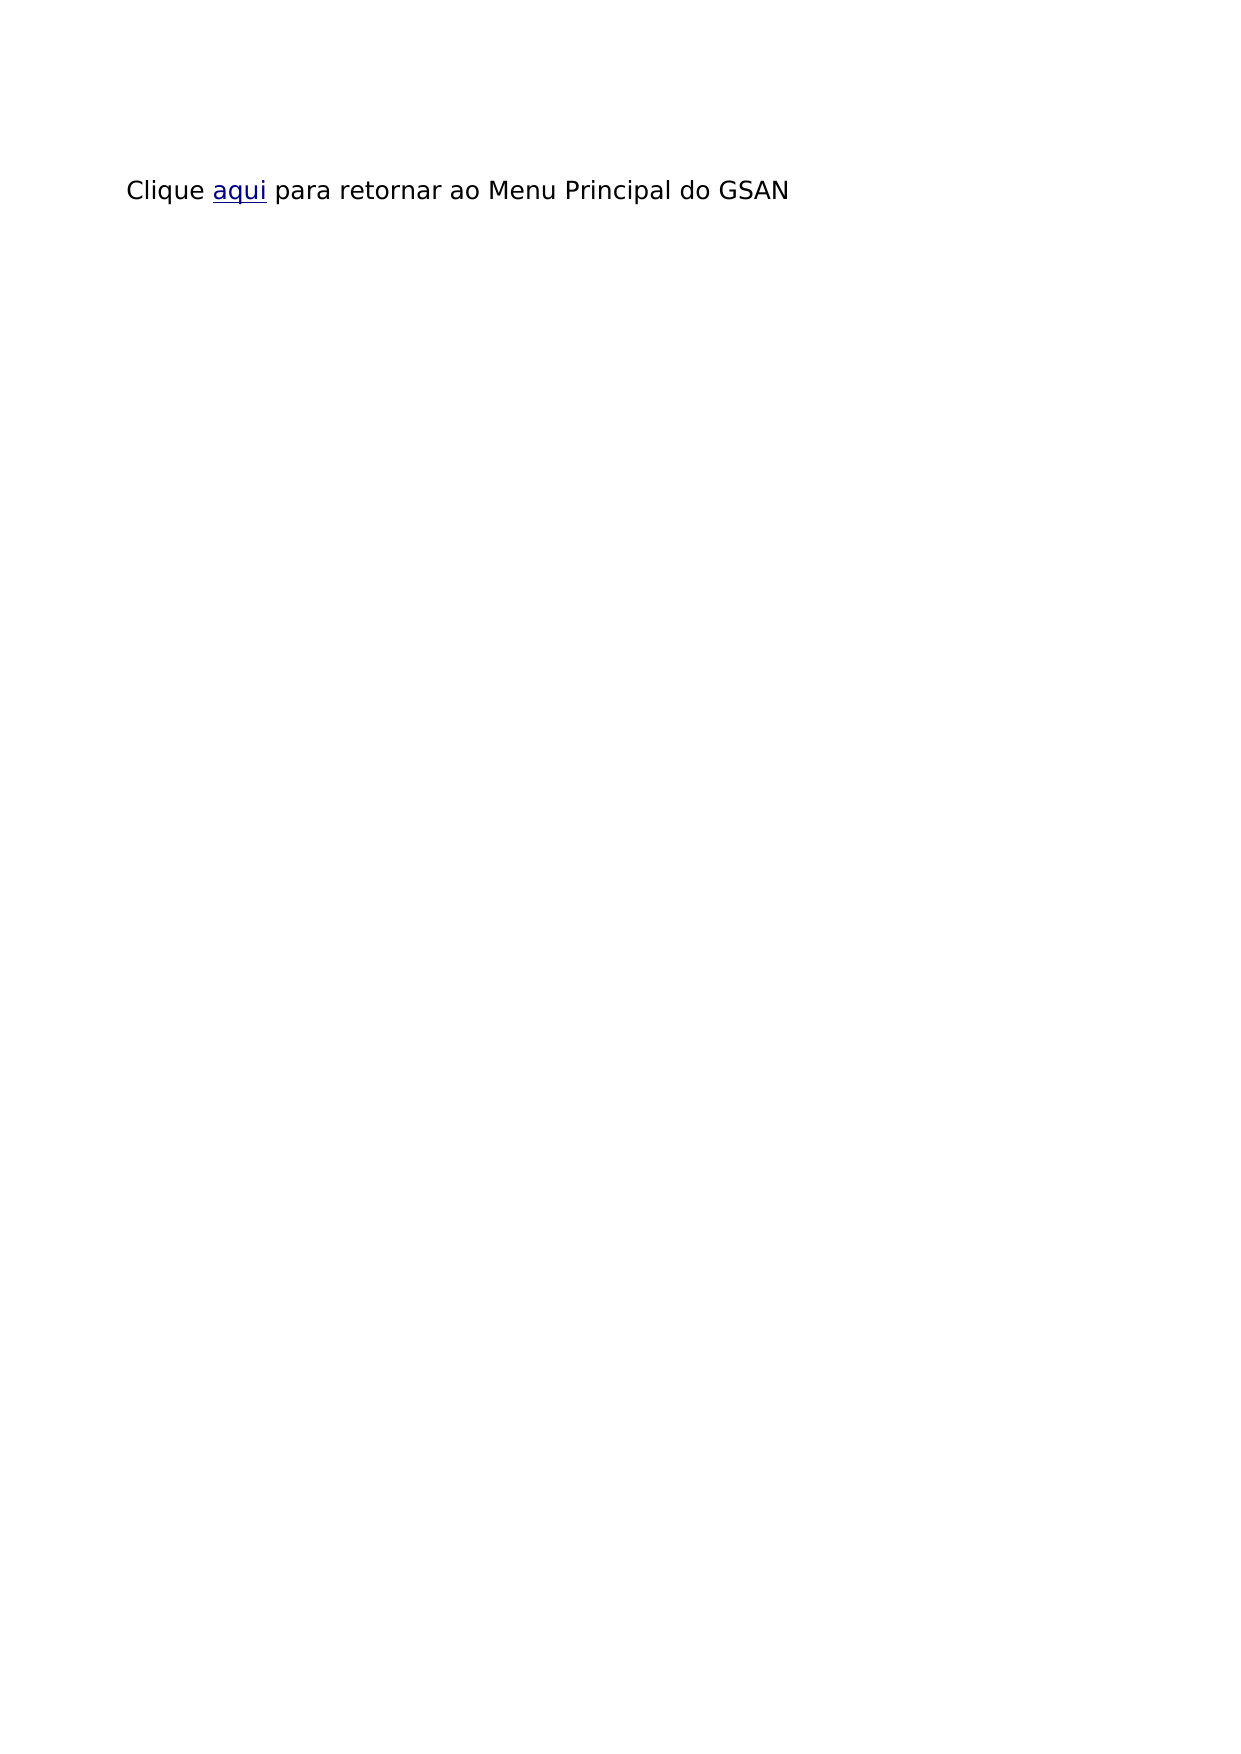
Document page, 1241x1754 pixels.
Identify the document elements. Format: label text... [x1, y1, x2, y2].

text Clique aqui para retornar ao Menu Principal do GSAN [118, 118, 1122, 206]
